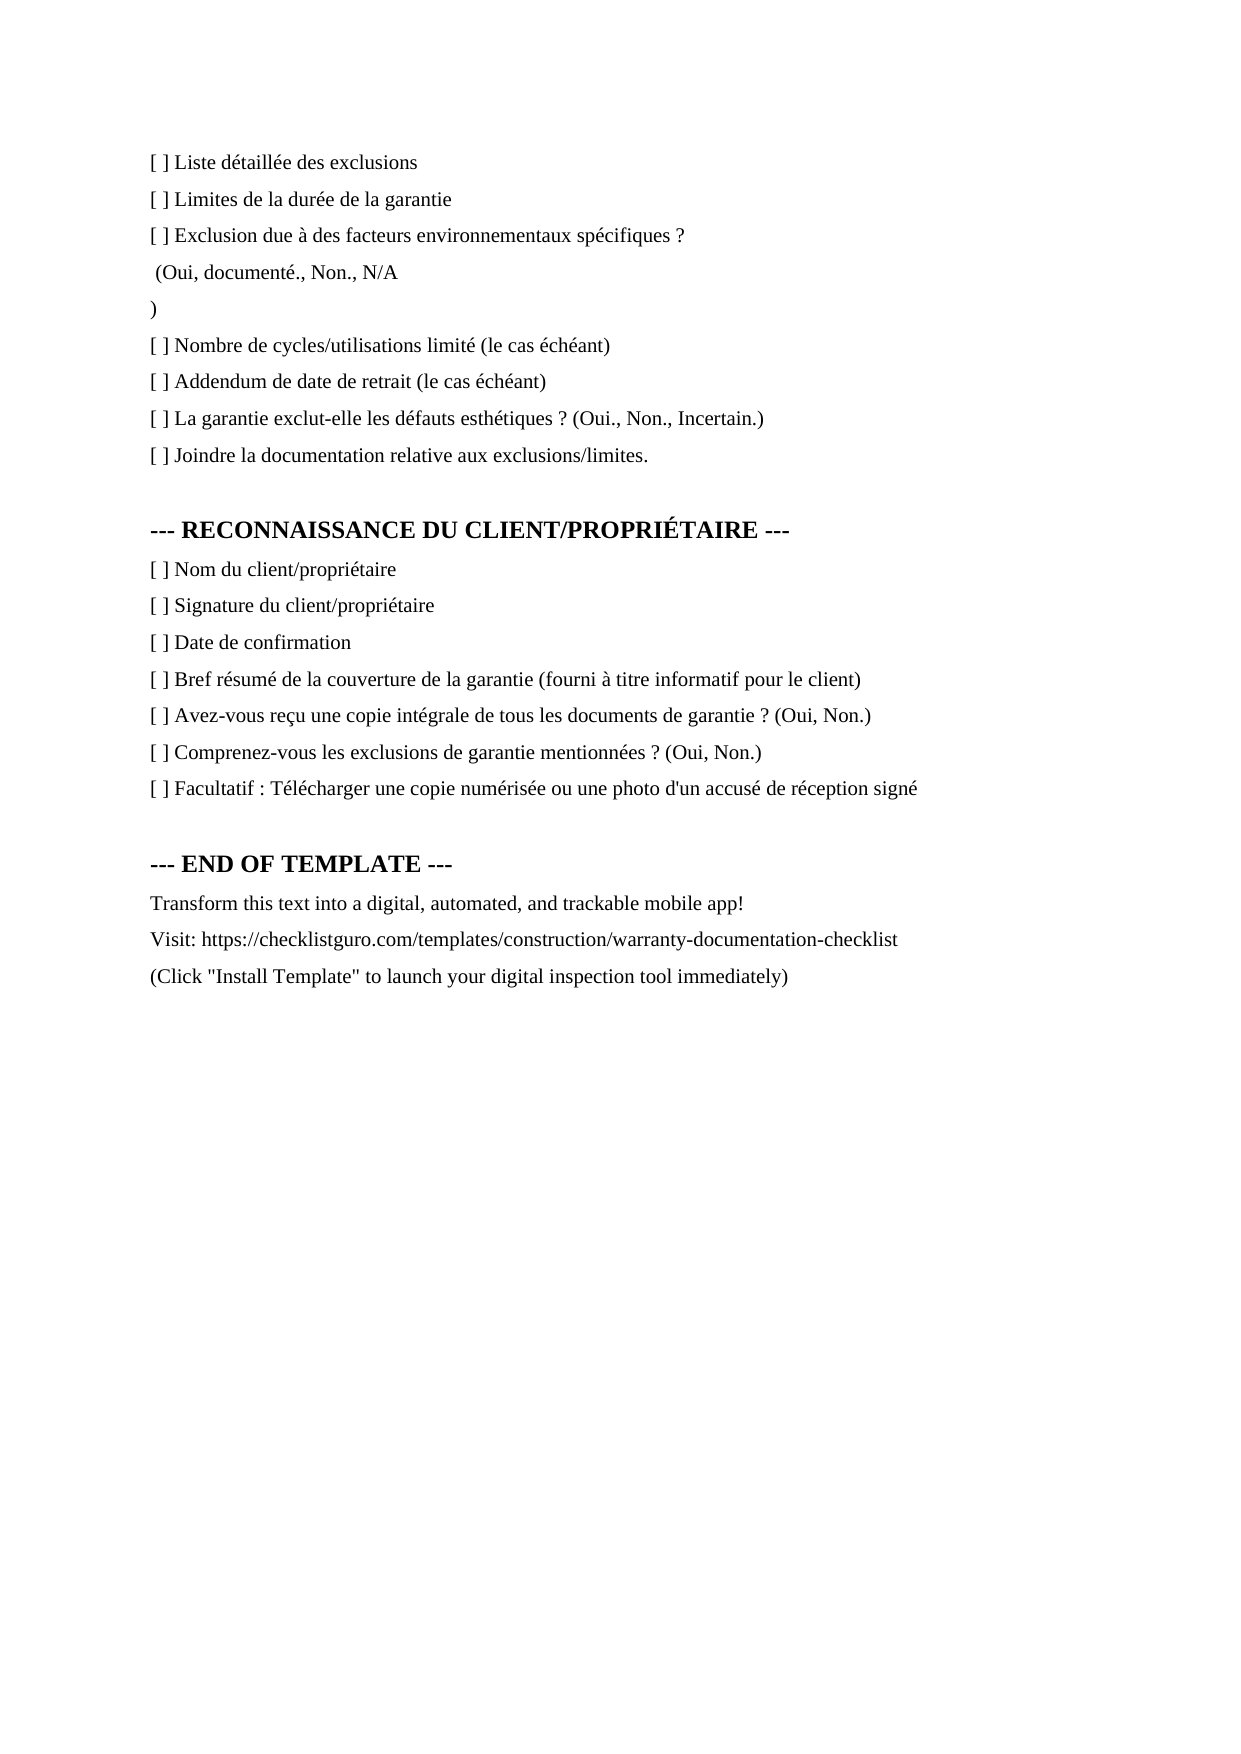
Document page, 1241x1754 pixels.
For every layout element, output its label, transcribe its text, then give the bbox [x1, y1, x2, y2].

text Transform this text into a digital, automated, and trackable mobile app! [150, 891, 1090, 915]
text [ ] Bref résumé de la couverture de la garantie (fourni à titre informatif pour le client) [150, 667, 1090, 691]
text [ ] Avez-vous reçu une copie intégrale de tous les documents de garantie ? (Oui, Non.) [150, 703, 1090, 727]
text [ ] La garantie exclut-elle les défauts esthétiques ? (Oui., Non., Incertain.) [150, 406, 1090, 430]
text [ ] Exclusion due à des facteurs environnementaux spécifiques ? [150, 223, 1090, 247]
text [ ] Limites de la durée de la garantie [150, 187, 1090, 211]
text [ ] Nombre de cycles/utilisations limité (le cas échéant) [150, 333, 1090, 357]
text Visit: https://checklistguro.com/templates/construction/warranty-documentation-checklist [150, 927, 1090, 951]
text [ ] Date de confirmation [150, 630, 1090, 654]
text [ ] Joindre la documentation relative aux exclusions/limites. [150, 442, 1090, 467]
text ) [150, 296, 1090, 320]
text --- RECONNAISSANCE DU CLIENT/PROPRIÉTAIRE --- [150, 516, 1090, 544]
text [ ] Facultatif : Télécharger une copie numérisée ou une photo d'un accusé de réception signé [150, 776, 1090, 800]
text (Click "Install Template" to launch your digital inspection tool immediately) [150, 964, 1090, 988]
text [ ] Signature du client/propriétaire [150, 593, 1090, 617]
text [ ] Addendum de date de retrait (le cas échéant) [150, 369, 1090, 393]
text [ ] Liste détaillée des exclusions [150, 150, 1090, 174]
text --- END OF TEMPLATE --- [150, 849, 1090, 878]
text (Oui, documenté., Non., N/A [150, 260, 1090, 284]
text [ ] Comprenez-vous les exclusions de garantie mentionnées ? (Oui, Non.) [150, 740, 1090, 764]
text [ ] Nom du client/propriétaire [150, 557, 1090, 581]
